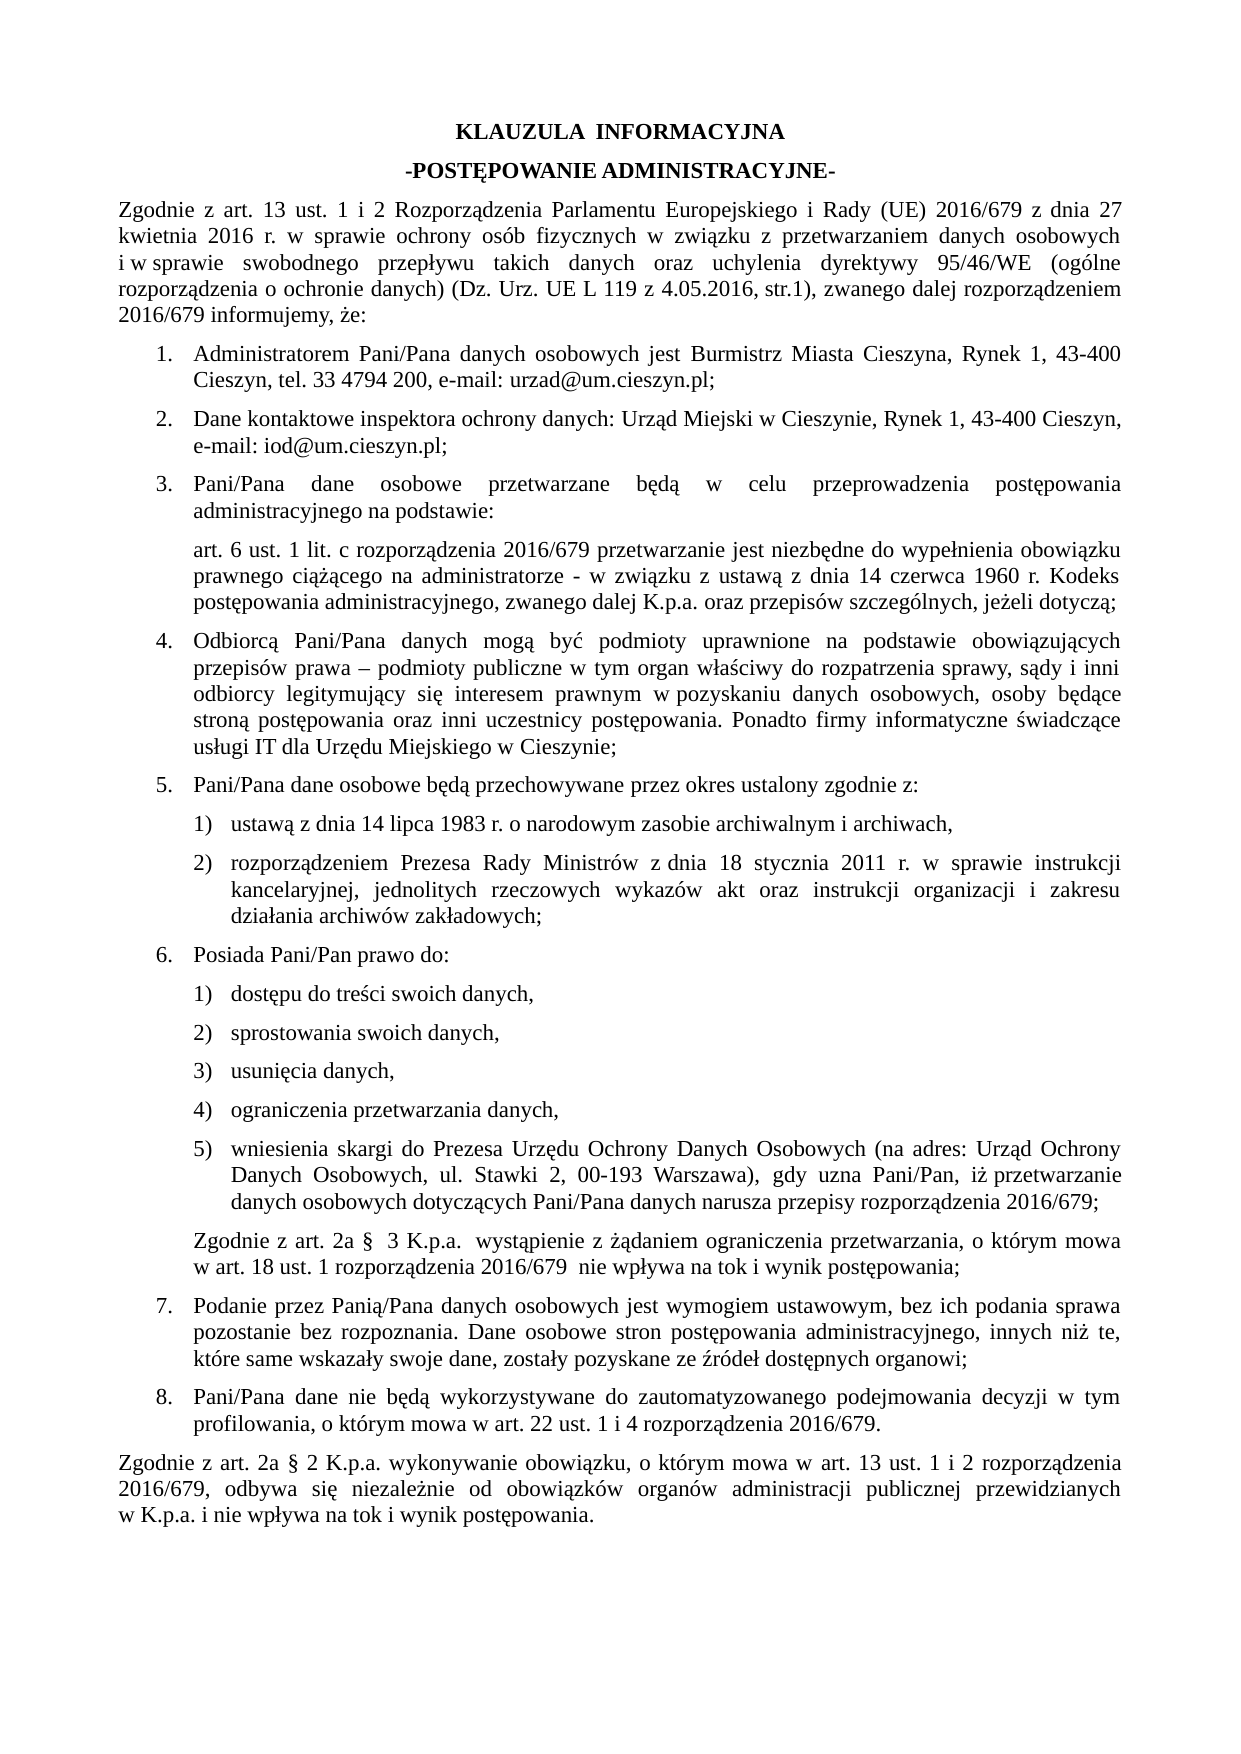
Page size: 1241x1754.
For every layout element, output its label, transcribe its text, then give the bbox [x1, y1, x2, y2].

list Zgodnie z art. 2a § 3 K.p.a. wystąpienie z żądaniem ograniczenia przetwarzania, o którym mowa w art. 18 ust. 1 rozporządzenia 2016/679 nie wpływa na tok i wynik postępowania; [156, 1227, 1122, 1279]
list art. 6 ust. 1 lit. c rozporządzenia 2016/679 przetwarzanie jest niezbędne do wypełnienia obowiązku prawnego ciążącego na administratorze - w związku z ustawą z dnia 14 czerwca 1960 r. Kodeks postępowania administracyjnego, zwanego dalej K.p.a. oraz przepisów szczególnych, jeżeli dotyczą; [156, 536, 1122, 615]
list Pani/Pana dane nie będą wykorzystywane do zautomatyzowanego podejmowania decyzji w tym profilowania, o którym mowa w art. 22 ust. 1 i 4 rozporządzenia 2016/679. [156, 1383, 1122, 1436]
list Zgodnie z art. 2a § 2 K.p.a. wykonywanie obowiązku, o którym mowa w art. 13 ust. 1 i 2 rozporządzenia 2016/679, odbywa się niezależnie od obowiązków organów administracji publicznej przewidzianych w K.p.a. i nie wpływa na tok i wynik postępowania. [83, 1449, 1122, 1528]
text KLAUZULA INFORMACYJNA [118, 118, 1122, 144]
list Dane kontaktowe inspektora ochrony danych: Urząd Miejski w Cieszynie, Rynek 1, 43-400 Cieszyn, e-mail: iod@um.cieszyn.pl; [156, 405, 1122, 458]
list Posiada Pani/Pan prawo do: [156, 941, 1122, 967]
list Odbiorcą Pani/Pana danych mogą być podmioty uprawnione na podstawie obowiązujących przepisów prawa – podmioty publiczne w tym organ właściwy do rozpatrzenia sprawy, sądy i inni odbiorcy legitymujący się interesem prawnym w pozyskaniu danych osobowych, osoby będące stroną postępowania oraz inni uczestnicy postępowania. Ponadto firmy informatyczne świadczące usługi IT dla Urzędu Miejskiego w Cieszynie; [156, 627, 1122, 759]
list Pani/Pana dane osobowe będą przechowywane przez okres ustalony zgodnie z: [156, 772, 1122, 798]
list ograniczenia przetwarzania danych, [193, 1096, 1122, 1123]
list Administratorem Pani/Pana danych osobowych jest Burmistrz Miasta Cieszyna, Rynek 1, 43-400 Cieszyn, tel. 33 4794 200, e-mail: urzad@um.cieszyn.pl; [156, 340, 1122, 393]
list Podanie przez Panią/Pana danych osobowych jest wymogiem ustawowym, bez ich podania sprawa pozostanie bez rozpoznania. Dane osobowe stron postępowania administracyjnego, innych niż te, które same wskazały swoje dane, zostały pozyskane ze źródeł dostępnych organowi; [156, 1292, 1122, 1371]
list wniesienia skargi do Prezesa Urzędu Ochrony Danych Osobowych (na adres: Urząd Ochrony Danych Osobowych, ul. Stawki 2, 00-193 Warszawa), gdy uzna Pani/Pan, iż przetwarzanie danych osobowych dotyczących Pani/Pana danych narusza przepisy rozporządzenia 2016/679; [193, 1135, 1122, 1214]
list sprostowania swoich danych, [193, 1018, 1122, 1045]
text Zgodnie z art. 13 ust. 1 i 2 Rozporządzenia Parlamentu Europejskiego i Rady (UE) 2016/679 z dnia 27 kwietnia 2016 r. w sprawie ochrony osób fizycznych w związku z przetwarzaniem danych osobowych i w sprawie swobodnego przepływu takich danych oraz uchylenia dyrektywy 95/46/WE (ogólne rozporządzenia o ochronie danych) (Dz. Urz. UE L 119 z 4.05.2016, str.1), zwanego dalej rozporządzeniem 2016/679 informujemy, że: [118, 196, 1122, 328]
list ustawą z dnia 14 lipca 1983 r. o narodowym zasobie archiwalnym i archiwach, [193, 810, 1122, 837]
list dostępu do treści swoich danych, [193, 980, 1122, 1006]
list rozporządzeniem Prezesa Rady Ministrów z dnia 18 stycznia 2011 r. w sprawie instrukcji kancelaryjnej, jednolitych rzeczowych wykazów akt oraz instrukcji organizacji i zakresu działania archiwów zakładowych; [193, 849, 1122, 928]
text -POSTĘPOWANIE ADMINISTRACYJNE- [118, 157, 1122, 183]
list usunięcia danych, [193, 1057, 1122, 1084]
list Pani/Pana dane osobowe przetwarzane będą w celu przeprowadzenia postępowania administracyjnego na podstawie: [156, 471, 1122, 523]
